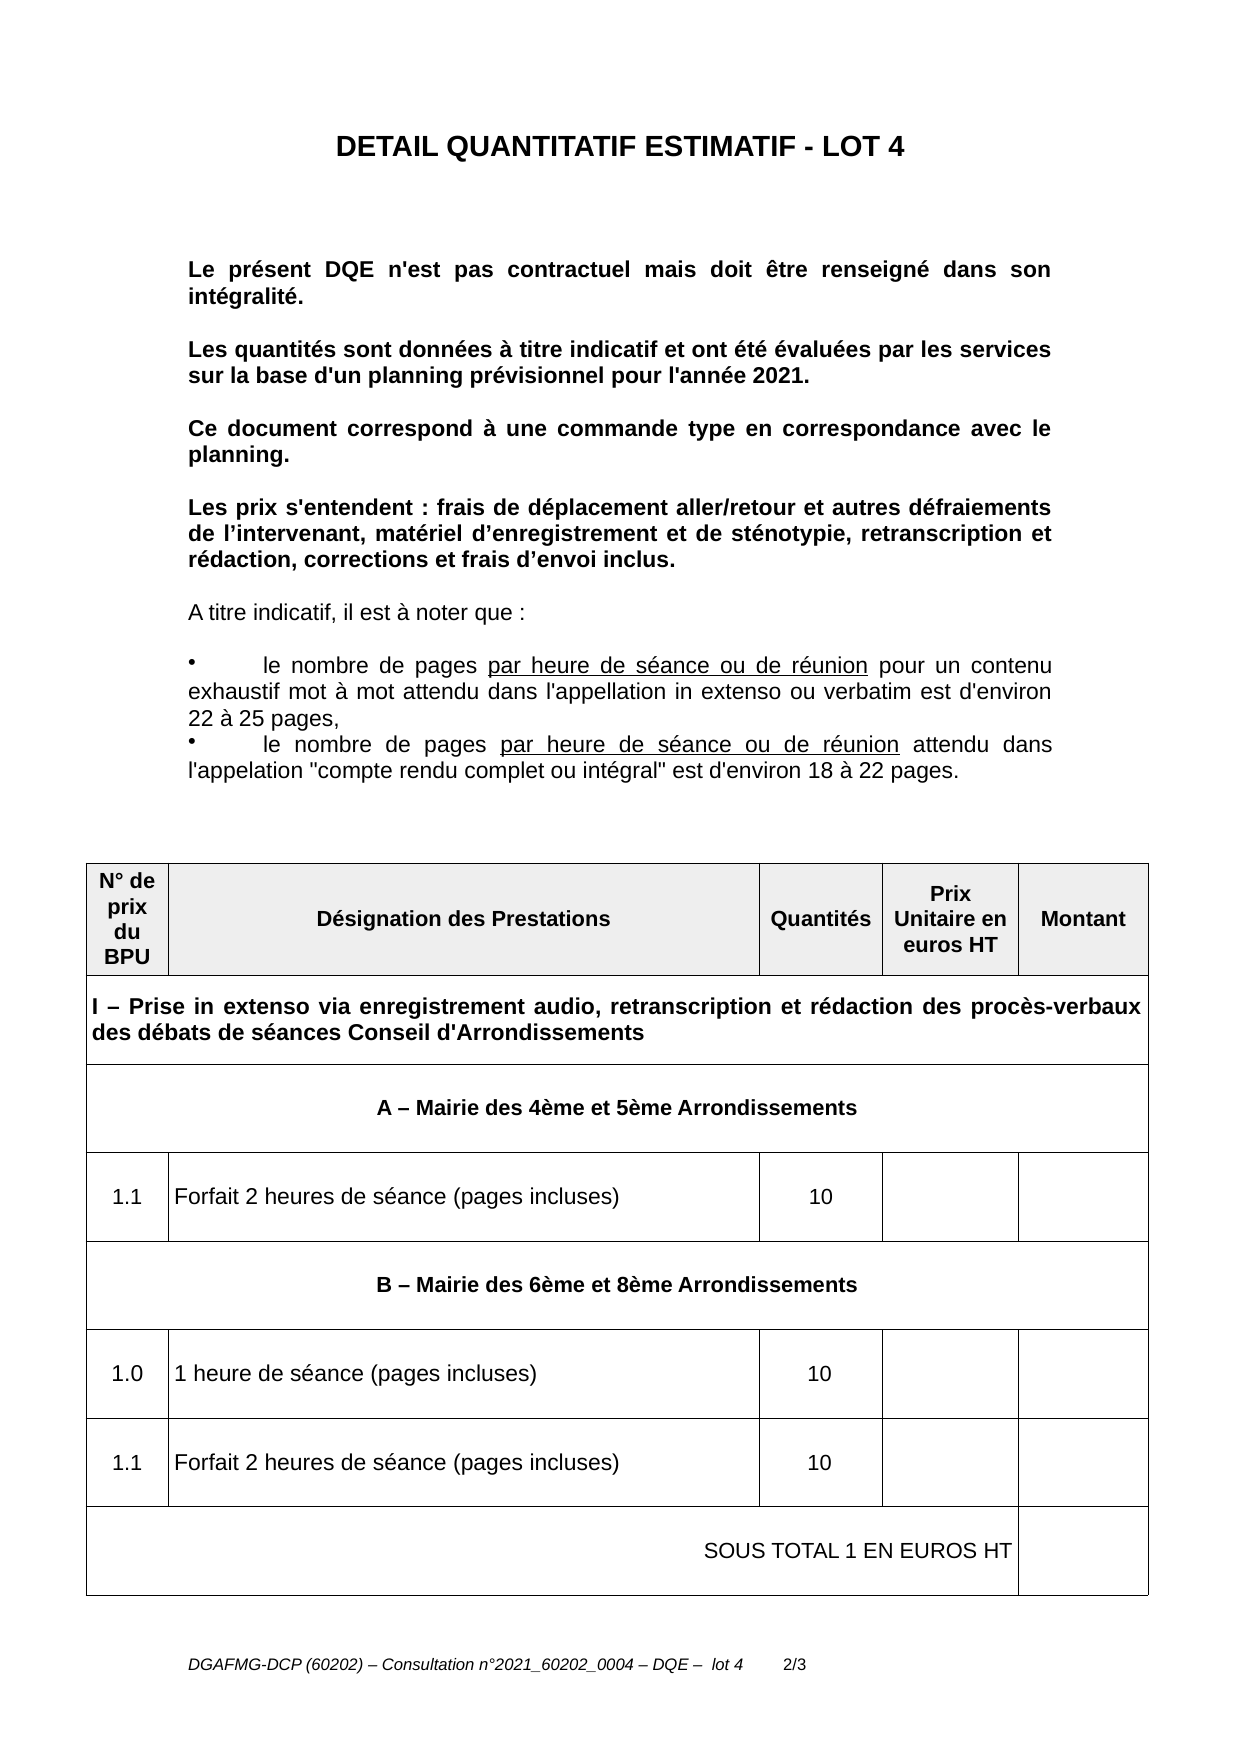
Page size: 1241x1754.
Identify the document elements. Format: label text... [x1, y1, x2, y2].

table_cell 10 [760, 1153, 882, 1241]
table_cell [1019, 1419, 1148, 1506]
table_cell 1 heure de séance (pages incluses) [169, 1330, 759, 1418]
table_cell [883, 1153, 1018, 1241]
table_cell [883, 1330, 1018, 1418]
table_cell [883, 1419, 1018, 1506]
list le nombre de pages par heure de séance ou de réunion attendu dans l'appelation "compte rendu complet ou intégral" est d'environ 18 à 22 pages. [188, 731, 1052, 783]
table_header Désignation des Prestations [169, 864, 759, 975]
table_cell A – Mairie des 4ème et 5ème Arrondissements [87, 1065, 1148, 1152]
table_cell Forfait 2 heures de séance (pages incluses) [169, 1153, 759, 1241]
text Ce document correspond à une commande type en correspondance avec le planning. [188, 414, 1052, 467]
table_cell 10 [760, 1330, 882, 1418]
list le nombre de pages par heure de séance ou de réunion pour un contenu exhaustif mot à mot attendu dans l'appellation in extenso ou verbatim est d'environ 22 à 25 pages, [188, 652, 1052, 731]
table_cell Forfait 2 heures de séance (pages incluses) [169, 1419, 759, 1506]
table_cell [1019, 1507, 1148, 1595]
table_cell 1.1 [87, 1419, 168, 1506]
table_cell SOUS TOTAL 1 EN EUROS HT [87, 1507, 1018, 1595]
table_header N° de prix du BPU [87, 864, 168, 975]
table_cell B – Mairie des 6ème et 8ème Arrondissements [87, 1242, 1148, 1329]
table_cell 1.1 [87, 1153, 168, 1241]
table_cell I – Prise in extenso via enregistrement audio, retranscription et rédaction des procès-verbaux des débats de séances Conseil d'Arrondissements [87, 976, 1148, 1063]
text DETAIL QUANTITATIF ESTIMATIF - LOT 4 [188, 129, 1052, 163]
table_cell [1019, 1330, 1148, 1418]
text Le présent DQE n'est pas contractuel mais doit être renseigné dans son intégralité. [188, 256, 1052, 309]
table_header Montant [1019, 864, 1148, 975]
table_cell [1019, 1153, 1148, 1241]
text Les quantités sont données à titre indicatif et ont été évaluées par les services sur la base d'un planning prévisionnel pour l'année 2021. [188, 336, 1052, 388]
table_cell 1.0 [87, 1330, 168, 1418]
text A titre indicatif, il est à noter que : [188, 599, 1052, 625]
text Les prix s'entendent : frais de déplacement aller/retour et autres défraiements de l’intervenant, matériel d’enregistrement et de sténotypie, retranscription et rédaction, corrections et frais d’envoi inclus. [188, 494, 1052, 573]
table_header Prix Unitaire en euros HT [883, 864, 1018, 975]
table_cell 10 [760, 1419, 882, 1506]
table_header Quantités [760, 864, 882, 975]
